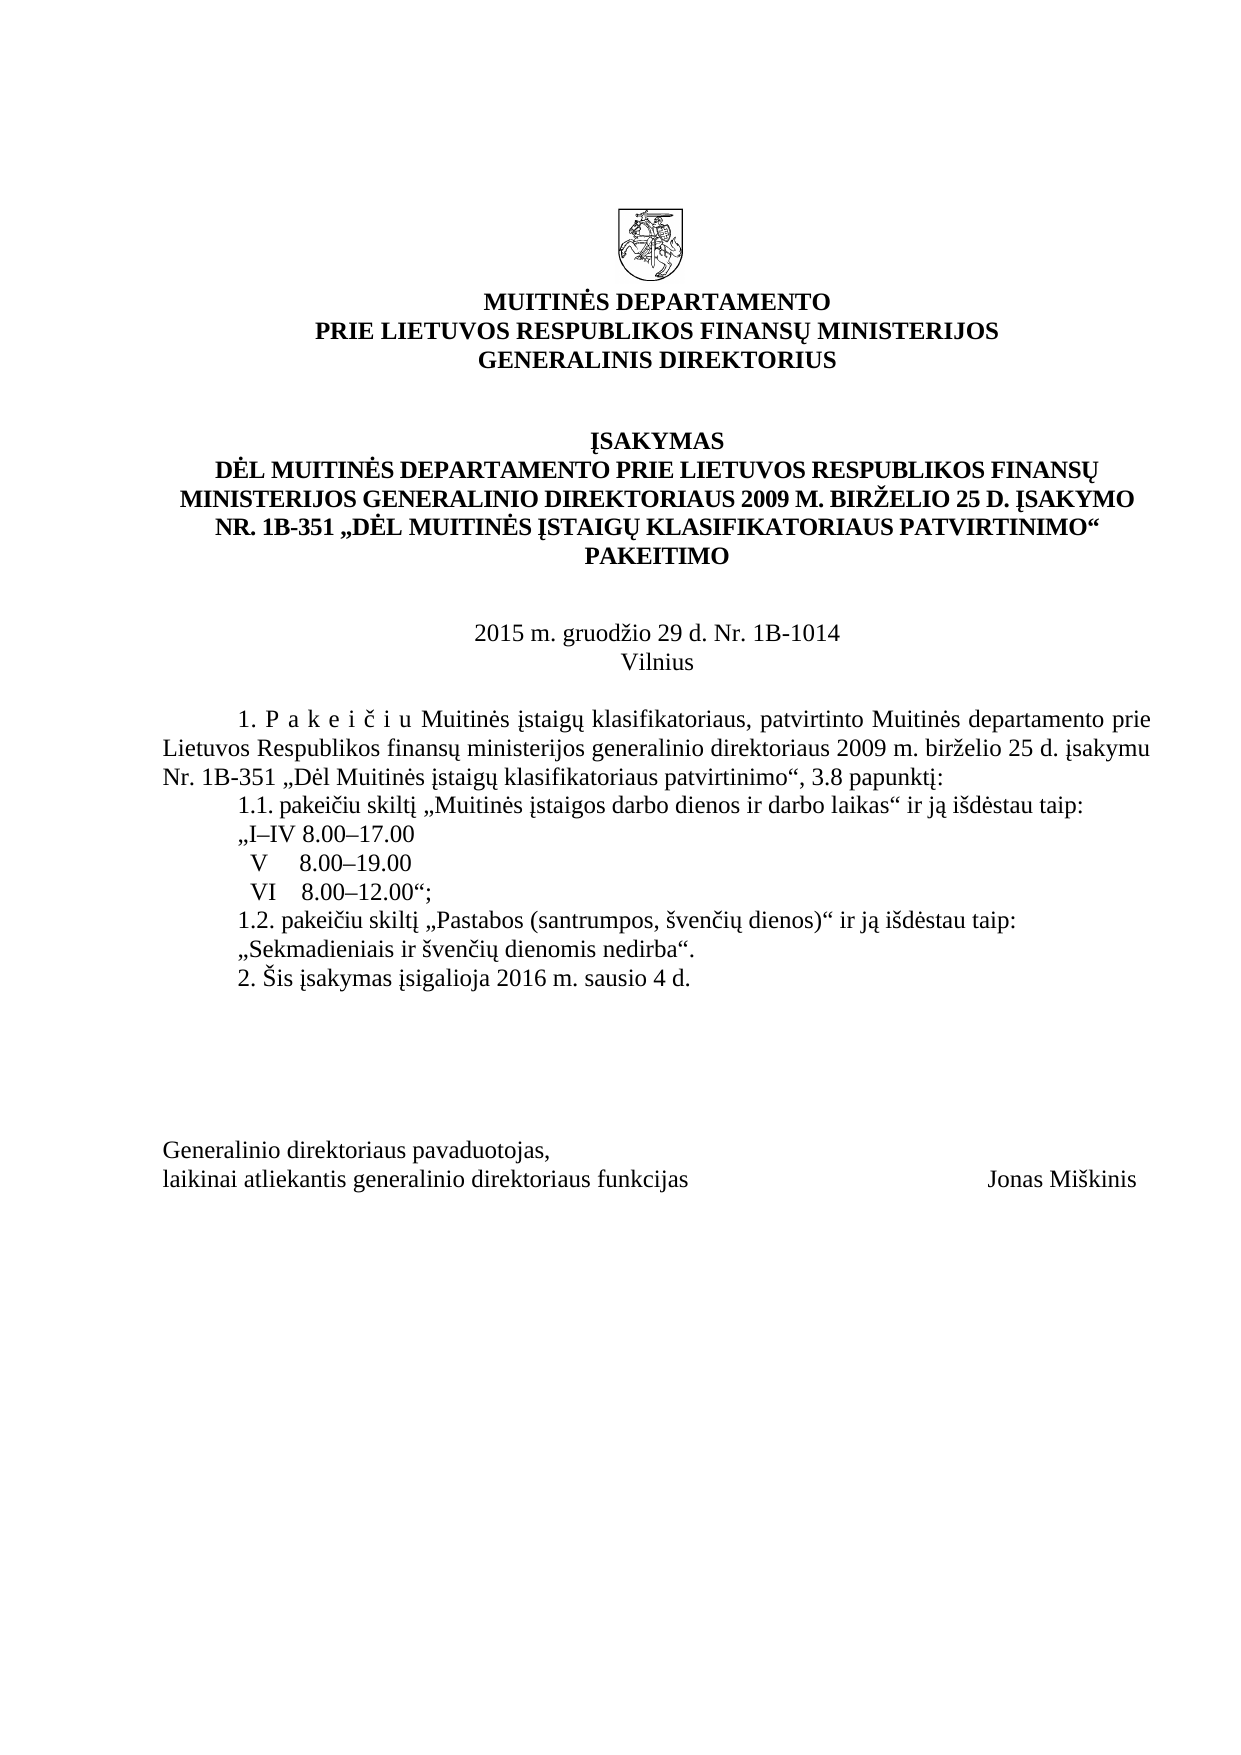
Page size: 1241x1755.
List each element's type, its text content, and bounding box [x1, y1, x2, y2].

text PRIE LIETUVOS RESPUBLIKOS FINANSŲ MINISTERIJOS [162, 316, 1152, 345]
text 2015 m. gruodžio 29 d. Nr. 1B-1014 [162, 618, 1152, 647]
text DĖL MUITINĖS DEPARTAMENTO Prie lietuvos respublikos finansų ministerijos GENERALINIO DIREKTORIAUS 2009 m. birželio 25 d. įsakymo nr. 1b-351 „dėl Muitinės įstaigų klasifikatoriaus patvirtinimo“ pakeitimo [162, 455, 1152, 570]
text 1.1. pakeičiu skiltį „Muitinės įstaigos darbo dienos ir darbo laikas“ ir ją išdėstau taip: [162, 791, 1152, 819]
text GENERALINIS DIREKTORIUS [162, 345, 1152, 373]
text „Sekmadieniais ir švenčių dienomis nedirba“. [162, 934, 1152, 963]
text 2. Šis įsakymas įsigalioja 2016 m. sausio 4 d. [162, 963, 1152, 992]
text laikinai atliekantis generalinio direktoriaus funkcijas Jonas Miškinis [162, 1164, 1152, 1193]
text 1.2. pakeičiu skiltį „Pastabos (santrumpos, švenčių dienos)“ ir ją išdėstau taip: [162, 906, 1152, 934]
text Generalinio direktoriaus pavaduotojas, [162, 1136, 1152, 1164]
text 1. P a k e i č i u Muitinės įstaigų klasifikatoriaus, patvirtinto Muitinės departamento prie Lietuvos Respublikos finansų ministerijos generalinio direktoriaus 2009 m. birželio 25 d. įsakymu Nr. 1B-351 „Dėl Muitinės įstaigų klasifikatoriaus patvirtinimo“, 3.8 papunktį: [162, 704, 1152, 791]
text „I–IV 8.00–17.00 [162, 819, 1152, 848]
text VI 8.00–12.00“; [162, 877, 1152, 906]
text ĮSAKYMAS [162, 426, 1152, 455]
text MUITINĖS DEPARTAMENTO [162, 199, 1152, 316]
text Vilnius [162, 647, 1152, 676]
text V 8.00–19.00 [162, 848, 1152, 877]
